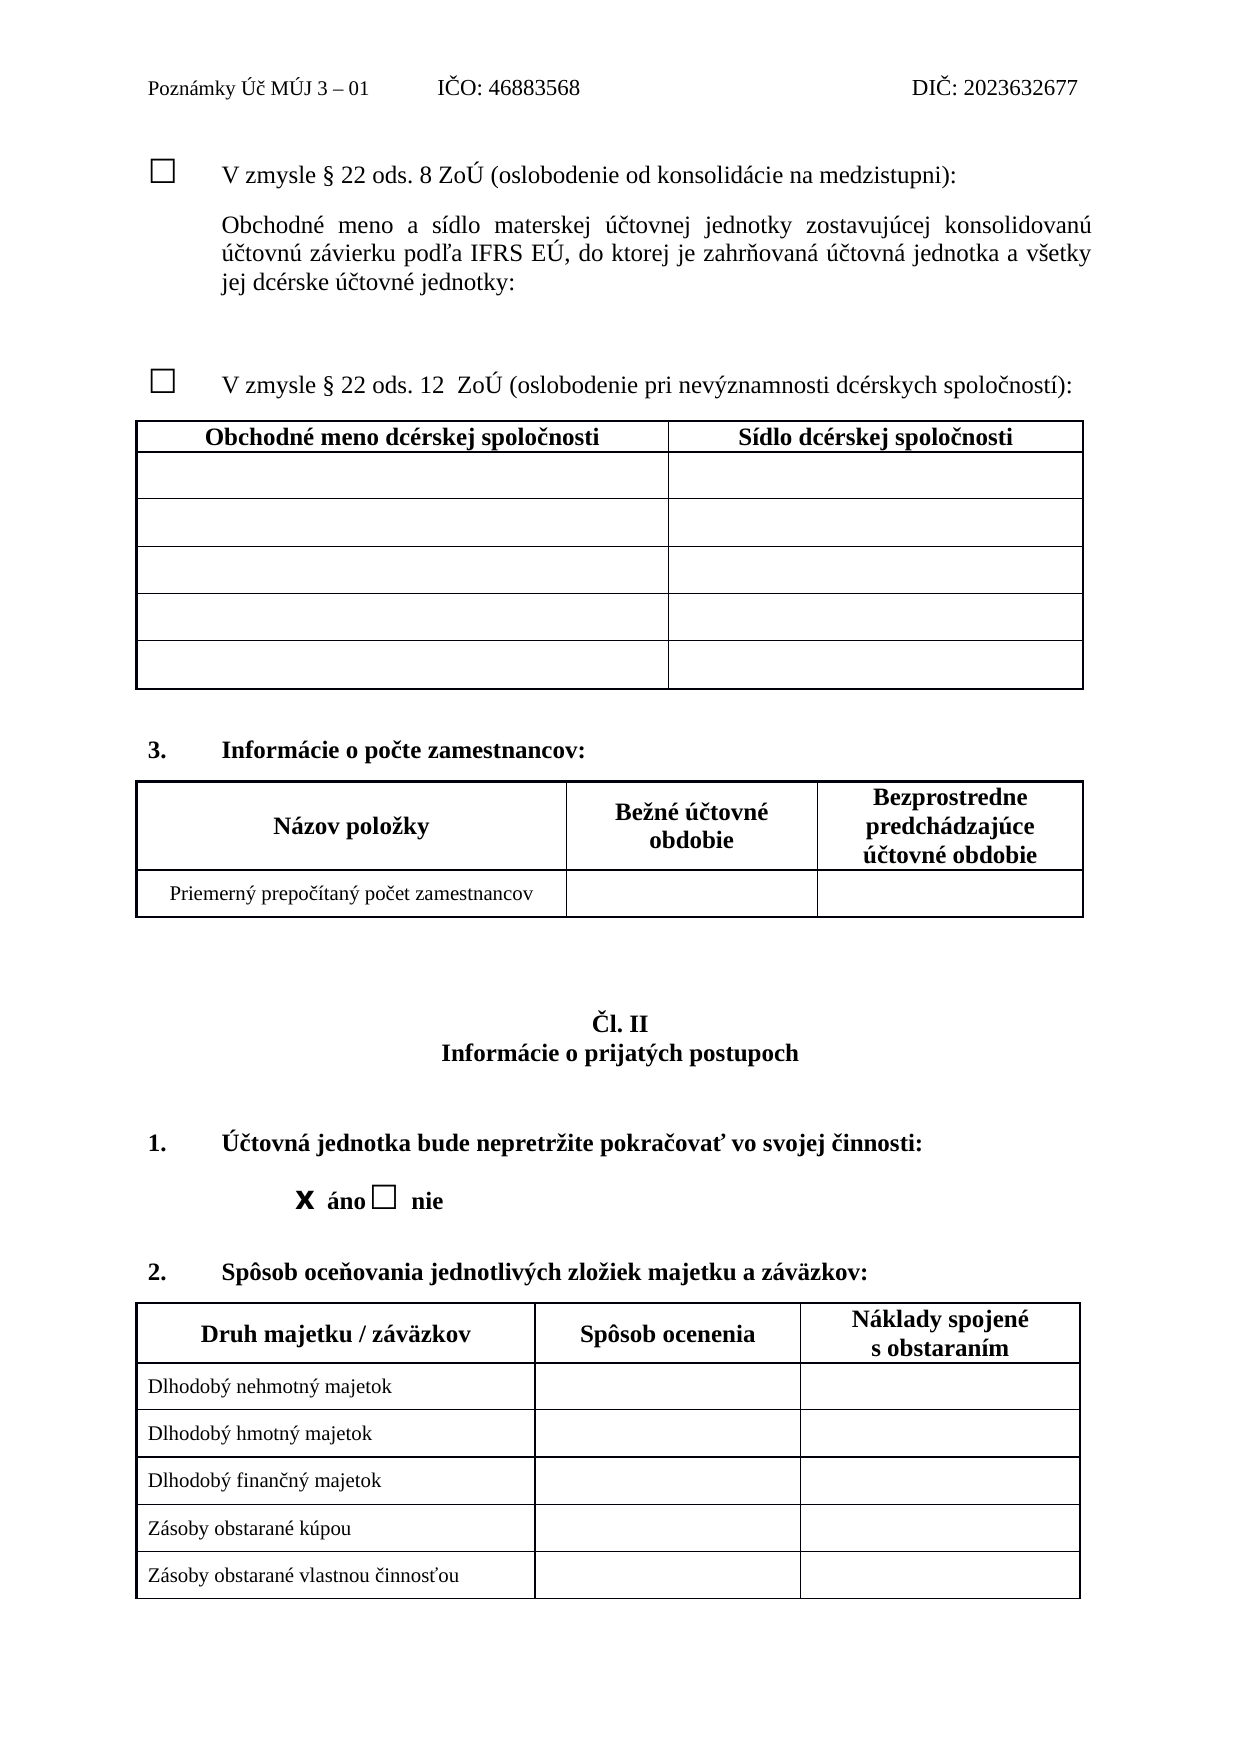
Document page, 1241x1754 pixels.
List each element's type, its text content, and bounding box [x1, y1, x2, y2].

table_header Obchodné meno dcérskej spoločnosti [138, 422, 668, 451]
table_cell [567, 871, 817, 916]
table_cell Dlhodobý hmotný majetok [138, 1410, 534, 1456]
text 2. Spôsob oceňovania jednotlivých zložiek majetku a záväzkov: [148, 1257, 1093, 1286]
table_cell [669, 594, 1082, 640]
table_cell [801, 1505, 1079, 1551]
text ☐ V zmysle § 22 ods. 8 ZoÚ (oslobodenie od konsolidácie na medzistupni): [148, 148, 1093, 193]
table_cell Zásoby obstarané vlastnou činnosťou [138, 1552, 534, 1598]
table_cell [536, 1505, 800, 1551]
table_cell [801, 1410, 1079, 1456]
text Čl. II [148, 1009, 1093, 1038]
table_cell [138, 453, 668, 498]
text 3. Informácie o počte zamestnancov: [148, 735, 1093, 764]
table_cell [669, 547, 1082, 593]
table_cell [536, 1458, 800, 1504]
table_cell [138, 499, 668, 546]
table_cell [536, 1410, 800, 1456]
table_cell Dlhodobý finančný majetok [138, 1458, 534, 1504]
table_header Názov položky [138, 783, 566, 869]
table_cell [801, 1552, 1079, 1598]
table_cell [818, 871, 1082, 916]
table_header Bezprostredne predchádzajúce účtovné obdobie [818, 783, 1082, 869]
text Informácie o prijatých postupoch [148, 1038, 1093, 1066]
table_cell Dlhodobý nehmotný majetok [138, 1364, 534, 1409]
text x áno ☐ nie [148, 1174, 1093, 1219]
text 1. Účtovná jednotka bude nepretržite pokračovať vo svojej činnosti: [148, 1128, 1093, 1157]
table_cell Zásoby obstarané kúpou [138, 1505, 534, 1551]
table_header Spôsob ocenenia [536, 1304, 800, 1362]
table_cell [669, 499, 1082, 546]
table_cell Priemerný prepočítaný počet zamestnancov [138, 871, 566, 916]
table_header Náklady spojené s obstaraním [801, 1304, 1079, 1362]
table_cell [138, 594, 668, 640]
table_cell [138, 547, 668, 593]
table_header Bežné účtovné obdobie [567, 783, 817, 869]
table_cell [536, 1364, 800, 1409]
table_cell [669, 453, 1082, 498]
table_header Sídlo dcérskej spoločnosti [669, 422, 1082, 451]
table_cell [138, 641, 668, 687]
table_cell [801, 1458, 1079, 1504]
text Obchodné meno a sídlo materskej účtovnej jednotky zostavujúcej konsolidovanú účtovnú závierku podľa IFRS EÚ, do ktorej je zahrňovaná účtovná jednotka a všetky jej dcérske účtovné jednotky: [221, 210, 1093, 296]
table_header Druh majetku / záväzkov [138, 1304, 534, 1362]
text ☐ V zmysle § 22 ods. 12 ZoÚ (oslobodenie pri nevýznamnosti dcérskych spoločností): [148, 358, 1093, 403]
table_cell [669, 641, 1082, 687]
table_cell [801, 1364, 1079, 1409]
table_cell [536, 1552, 800, 1598]
